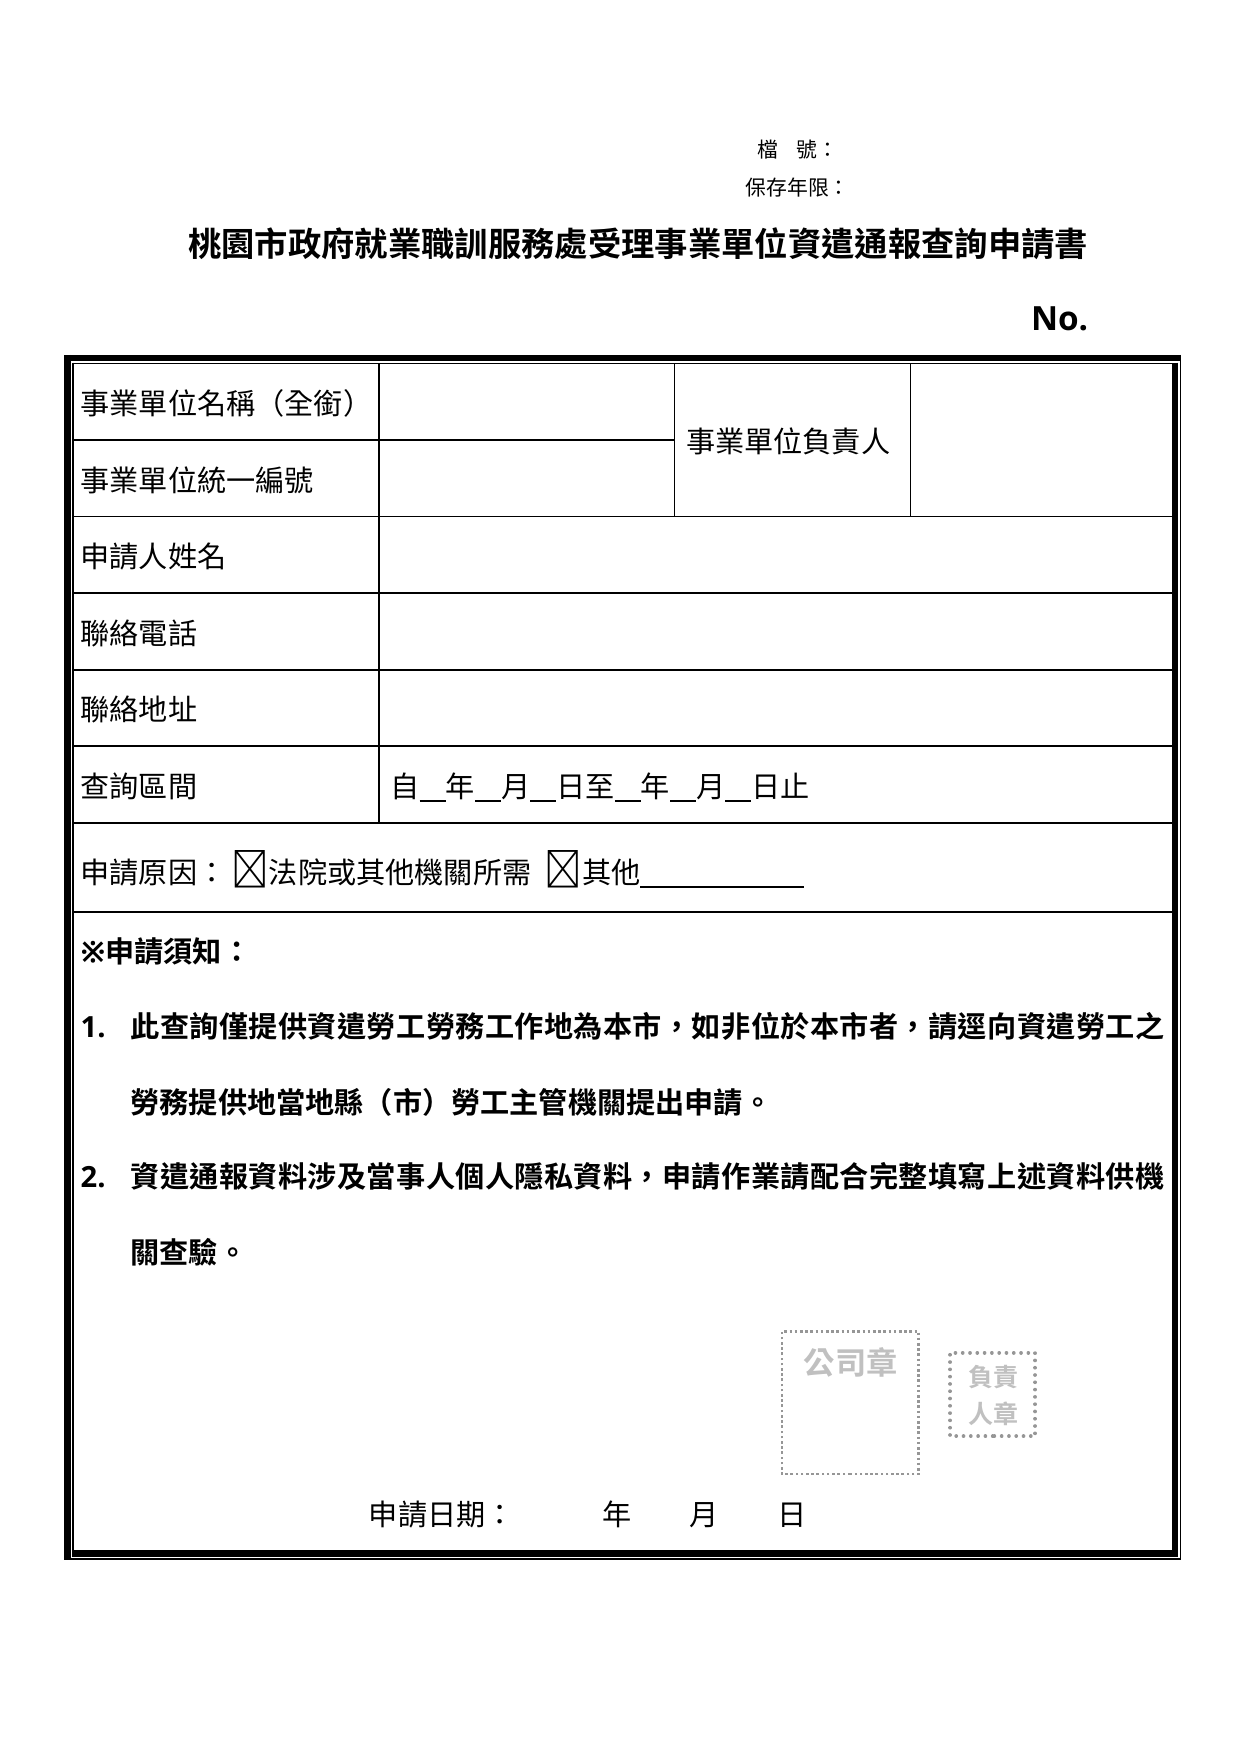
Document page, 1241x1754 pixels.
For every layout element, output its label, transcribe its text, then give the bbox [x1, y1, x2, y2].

text 檔 號： [187, 130, 1191, 167]
table_cell 申請人姓名 [74, 517, 378, 592]
table_cell 查詢區間 [74, 747, 378, 822]
table_header 事業單位負責人 [675, 364, 910, 516]
table_cell 自 年 月 日至 年 月 日止 [380, 747, 1172, 822]
table_cell ※申請須知： 此查詢僅提供資遣勞工勞務工作地為本市，如非位於本市者，請逕向資遣勞工之勞務提供地當地縣（市）勞工主管機關提出申請。 資遣通報資料涉及當事人個人隱私資料，申請作業請配合完整填寫上述資料供機關查驗。 申請日期： 年 月 日 [74, 913, 1172, 1550]
table_cell 申請原因： 法院或其他機關所需 其他 [74, 824, 1172, 911]
table_cell [380, 671, 1172, 745]
table_cell [380, 517, 1172, 592]
table_cell 聯絡電話 [74, 594, 378, 669]
table_header [911, 364, 1172, 516]
table_cell [380, 441, 674, 516]
table_header 事業單位名稱（全銜） [74, 364, 378, 439]
table_header [380, 364, 674, 439]
table_cell 事業單位統一編號 [74, 441, 378, 516]
text 桃園市政府就業職訓服務處受理事業單位資遣通報查詢申請書 No. [128, 205, 1088, 355]
text 保存年限： [187, 167, 1191, 205]
table_cell [380, 594, 1172, 669]
table_cell 聯絡地址 [74, 671, 378, 745]
